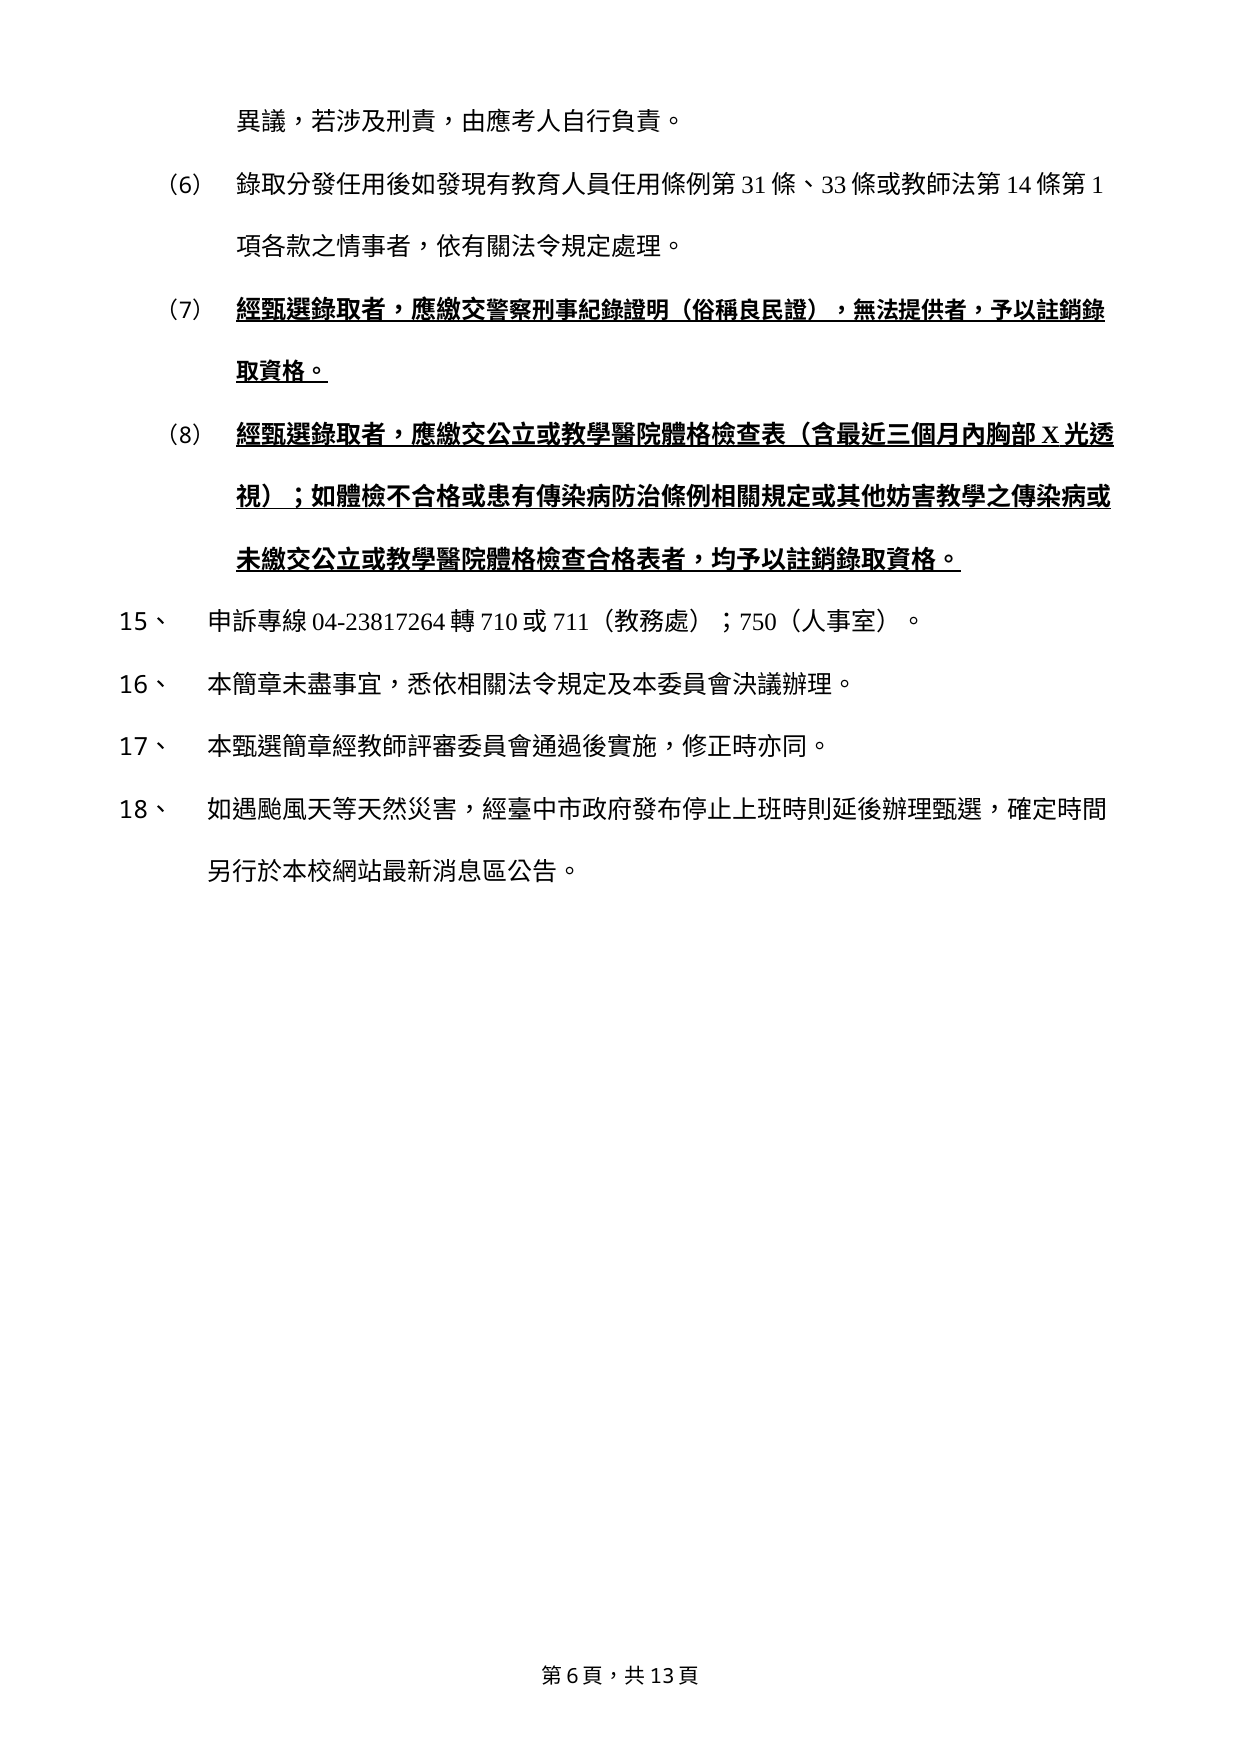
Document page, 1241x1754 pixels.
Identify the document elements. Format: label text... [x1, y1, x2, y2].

list 錄取分發任用後如發現有教育人員任用條例第31條、33條或教師法第14條第1項各款之情事者，依有關法令規定處理。 [155, 141, 1122, 266]
list 經甄選錄取者，應繳交警察刑事紀錄證明（俗稱良民證），無法提供者，予以註銷錄取資格。 [155, 266, 1122, 391]
list 經甄選錄取者，應繳交公立或教學醫院體格檢查表（含最近三個月內胸部X光透視）；如體檢不合格或患有傳染病防治條例相關規定或其他妨害教學之傳染病或未繳交公立或教學醫院體格檢查合格表者，均予以註銷錄取資格。 [155, 391, 1122, 578]
list 本甄選簡章經教師評審委員會通過後實施，修正時亦同。 [118, 703, 1122, 766]
list 申訴專線04-23817264轉710或711（教務處）；750（人事室）。 [118, 578, 1122, 641]
list 本簡章未盡事宜，悉依相關法令規定及本委員會決議辦理。 [118, 641, 1122, 703]
list 如遇颱風天等天然災害，經臺中市政府發布停止上班時則延後辦理甄選，確定時間另行於本校網站最新消息區公告。 [118, 766, 1122, 891]
list 異議，若涉及刑責，由應考人自行負責。 [155, 78, 1122, 141]
